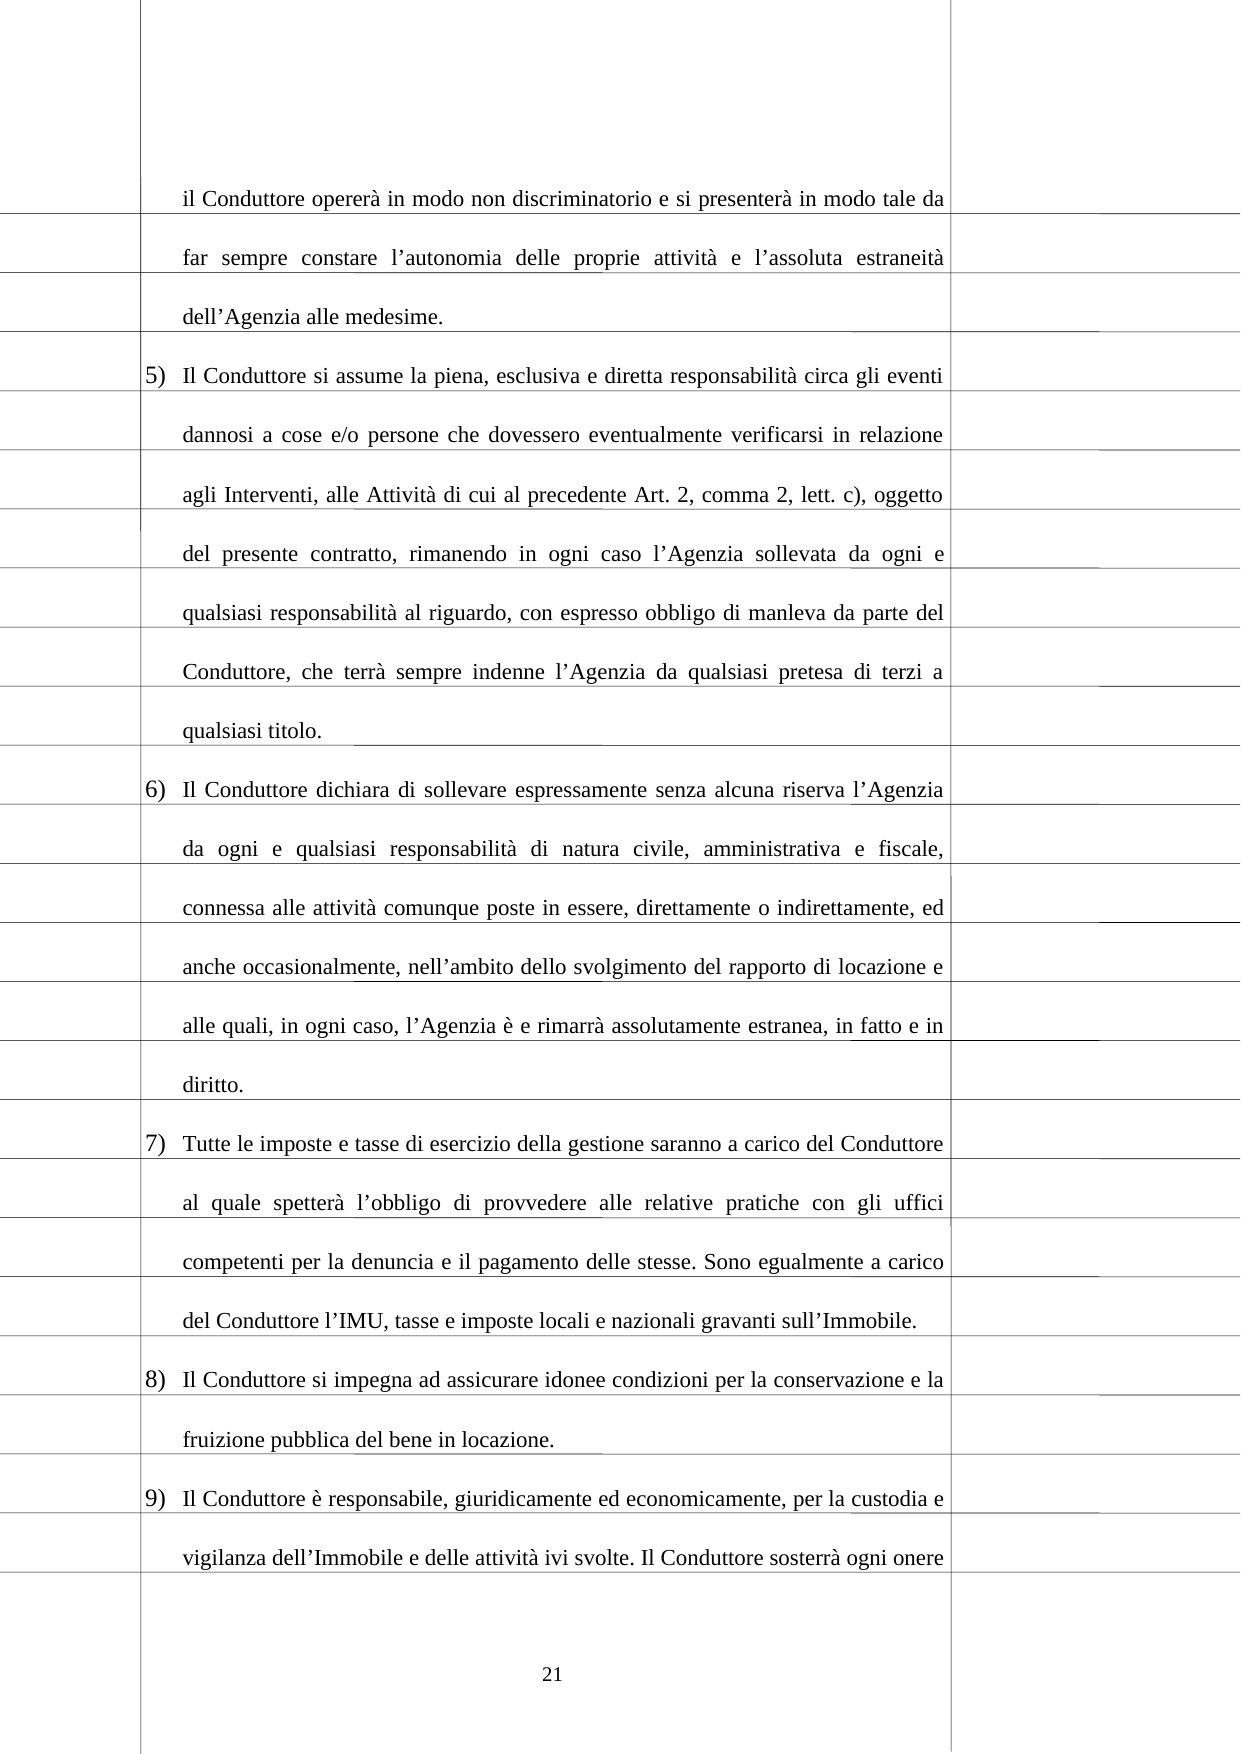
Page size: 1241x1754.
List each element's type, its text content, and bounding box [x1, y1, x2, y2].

list anche occasionalmente, nell’ambito dello svolgimento del rapporto di locazione e [145, 923, 945, 981]
list il Conduttore opererà in modo non discriminatorio e si presenterà in modo tale da [145, 159, 945, 213]
list fruizione pubblica del bene in locazione. [145, 1396, 945, 1453]
list da ogni e qualsiasi responsabilità di natura civile, amministrativa e fiscale, [145, 805, 945, 863]
list dannosi a cose e/o persone che dovessero eventualmente verificarsi in relazione [145, 392, 945, 449]
list vigilanza dell’Immobile e delle attività ivi svolte. Il Conduttore sosterrà ogni onere [145, 1514, 945, 1571]
list al quale spetterà l’obbligo di provvedere alle relative pratiche con gli uffici [145, 1159, 945, 1217]
list Il Conduttore si impegna ad assicurare idonee condizioni per la conservazione e la [145, 1341, 945, 1394]
list [145, 1455, 945, 1459]
list diritto. [145, 1041, 945, 1099]
list agli Interventi, alle Attività di cui al precedente Art. 2, comma 2, lett. c), oggetto [145, 451, 945, 508]
list Il Conduttore si assume la piena, esclusiva e diretta responsabilità circa gli eventi [145, 337, 945, 390]
list Conduttore, che terrà sempre indenne l’Agenzia da qualsiasi pretesa di terzi a [145, 628, 945, 685]
list dell’Agenzia alle medesime. [145, 273, 945, 331]
list Il Conduttore è responsabile, giuridicamente ed economicamente, per la custodia e [145, 1459, 945, 1512]
list qualsiasi titolo. [145, 687, 945, 745]
list Tutte le imposte e tasse di esercizio della gestione saranno a carico del Conduttore [145, 1104, 945, 1158]
list alle quali, in ogni caso, l’Agenzia è e rimarrà assolutamente estranea, in fatto e in [145, 982, 945, 1040]
list connessa alle attività comunque poste in essere, direttamente o indirettamente, ed [145, 864, 945, 922]
list Il Conduttore dichiara di sollevare espressamente senza alcuna riserva l’Agenzia [145, 750, 945, 803]
list del Conduttore l’IMU, tasse e imposte locali e nazionali gravanti sull’Immobile. [145, 1277, 945, 1335]
list qualsiasi responsabilità al riguardo, con espresso obbligo di manleva da parte del [145, 569, 945, 626]
list far sempre constare l’autonomia delle proprie attività e l’assoluta estraneità [145, 214, 945, 272]
list competenti per la denuncia e il pagamento delle stesse. Sono egualmente a carico [145, 1218, 945, 1276]
list del presente contratto, rimanendo in ogni caso l’Agenzia sollevata da ogni e [145, 510, 945, 567]
